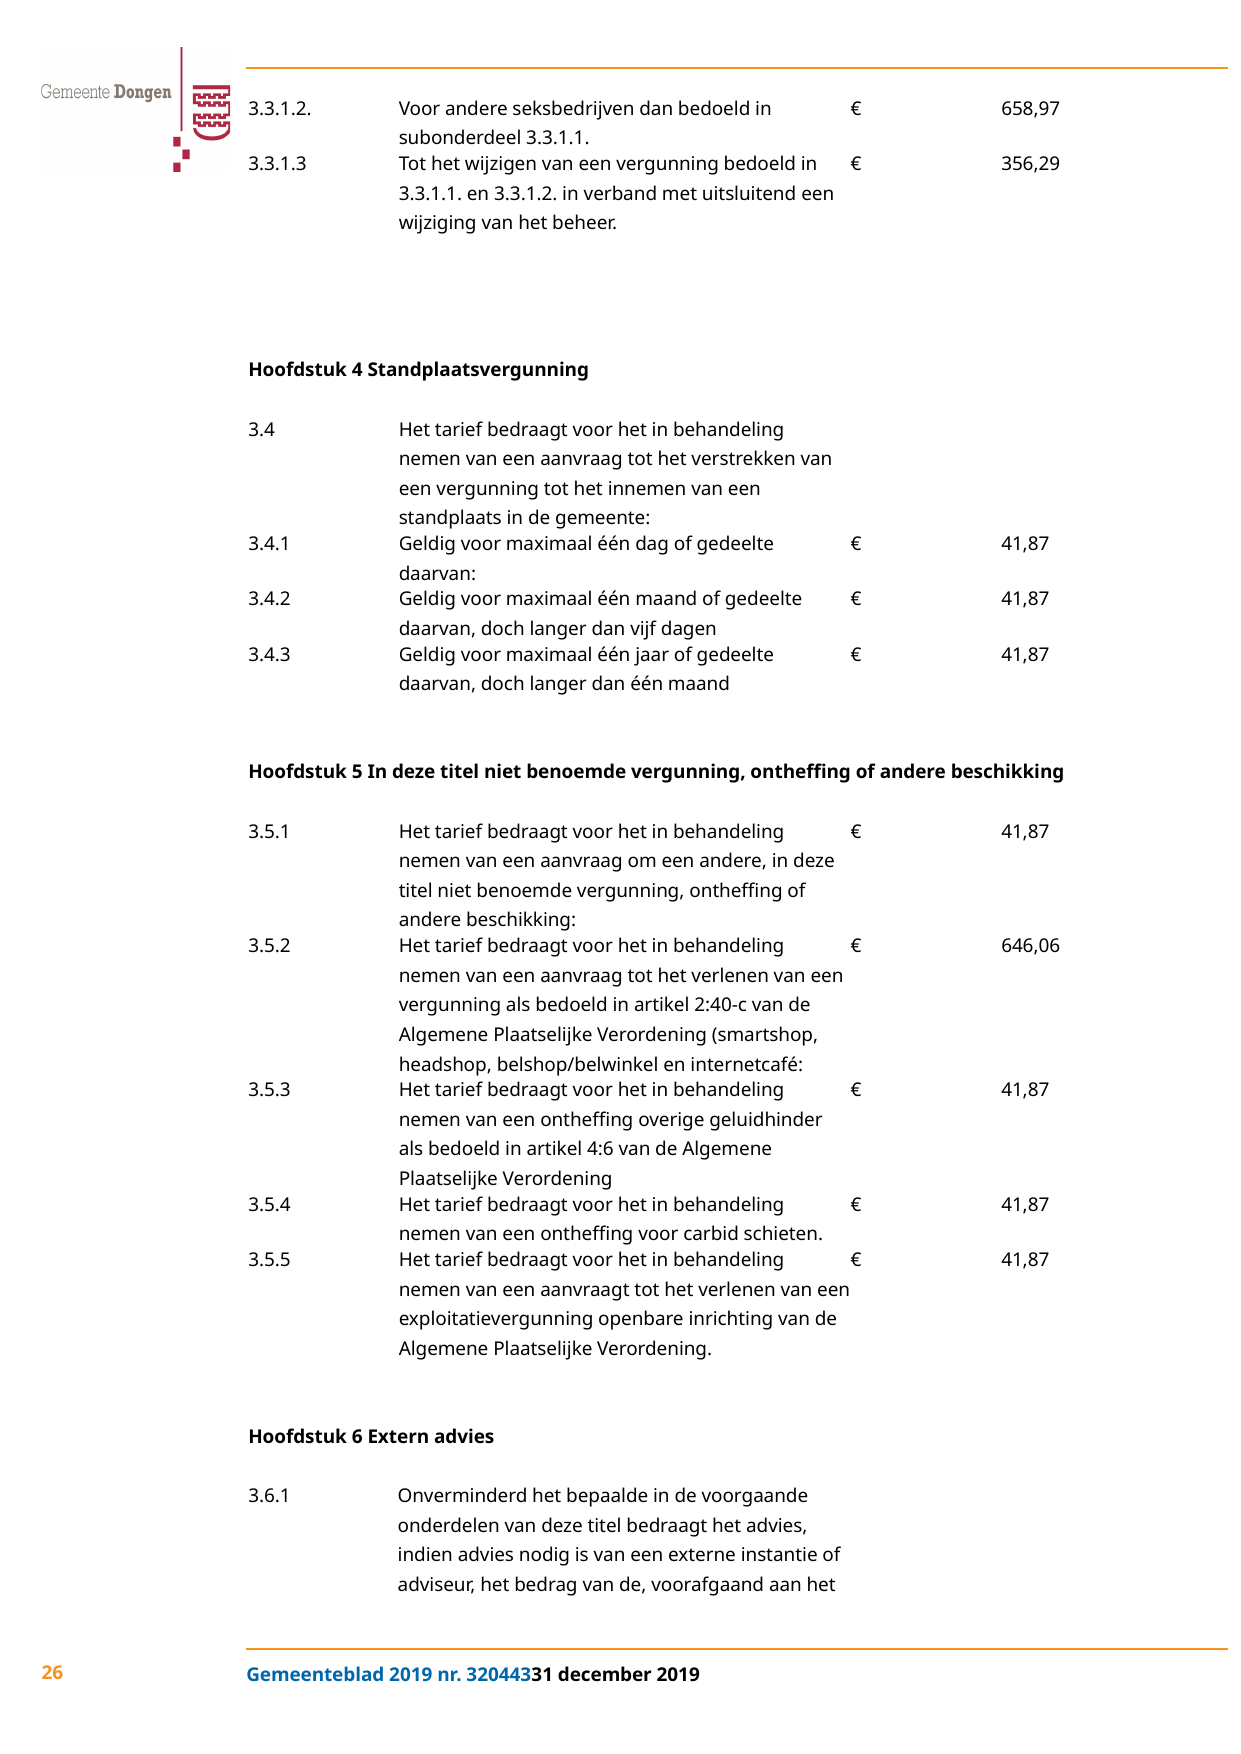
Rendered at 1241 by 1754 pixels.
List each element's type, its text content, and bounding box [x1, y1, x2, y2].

table_header [853, 1483, 1002, 1597]
table_cell Het tarief bedraagt voor het in behandeling nemen van een aanvraagt tot het verlenen van een exploitatievergunning openbare inrichting van de Algemene Plaatselijke Verordening. [399, 1246, 850, 1361]
table_cell € [850, 530, 1001, 586]
table_header 3.5.1 [248, 818, 398, 932]
table_header [1002, 1483, 1152, 1597]
table_cell 3.5.5 [248, 1246, 398, 1361]
table_cell 41,87 [1001, 1076, 1152, 1191]
text Hoofdstuk 4 Standplaatsvergunning [248, 357, 1152, 382]
table_cell € [850, 933, 1001, 1076]
table_cell 3.5.3 [248, 1076, 398, 1191]
table_header Het tarief bedraagt voor het in behandeling nemen van een aanvraag tot het verstrekken van een vergunning tot het innemen van een standplaats in de gemeente: [399, 416, 850, 530]
text Hoofdstuk 6 Extern advies [248, 1423, 1152, 1449]
table_header [1001, 416, 1152, 530]
table_cell 41,87 [1001, 1246, 1152, 1361]
table_cell 3.5.2 [248, 933, 398, 1076]
table_header 3.4 [248, 416, 398, 530]
table_cell 646,06 [1001, 933, 1152, 1076]
table_cell 658,97 [1001, 95, 1152, 150]
table_cell € [850, 95, 1001, 150]
table_cell Tot het wijzigen van een vergunning bedoeld in 3.3.1.1. en 3.3.1.2. in verband met uitsluitend een wijziging van het beheer. [399, 150, 850, 235]
text Hoofdstuk 5 In deze titel niet benoemde vergunning, ontheffing of andere beschikking [248, 759, 1152, 784]
table_cell 41,87 [1001, 641, 1152, 696]
table_cell € [850, 1076, 1001, 1191]
table_cell € [850, 586, 1001, 641]
table_cell 3.3.1.2. [248, 95, 398, 150]
picture [41, 47, 231, 172]
table_cell 41,87 [1001, 586, 1152, 641]
table_cell Voor andere seksbedrijven dan bedoeld in subonderdeel 3.3.1.1. [399, 95, 850, 150]
table_header [850, 416, 1001, 530]
table_cell € [850, 150, 1001, 235]
table_header 41,87 [1001, 818, 1152, 932]
table_cell 3.3.1.3 [248, 150, 398, 235]
table_header Het tarief bedraagt voor het in behandeling nemen van een aanvraag om een andere, in deze titel niet benoemde vergunning, ontheffing of andere beschikking: [399, 818, 850, 932]
table_cell € [850, 641, 1001, 696]
table_cell 356,29 [1001, 150, 1152, 235]
table_cell Geldig voor maximaal één maand of gedeelte daarvan, doch langer dan vijf dagen [399, 586, 850, 641]
table_cell Het tarief bedraagt voor het in behandeling nemen van een ontheffing voor carbid schieten. [399, 1191, 850, 1246]
table_header € [850, 818, 1001, 932]
table_cell Het tarief bedraagt voor het in behandeling nemen van een ontheffing overige geluidhinder als bedoeld in artikel 4:6 van de Algemene Plaatselijke Verordening [399, 1076, 850, 1191]
table_cell € [850, 1246, 1001, 1361]
table_cell 3.4.3 [248, 641, 398, 696]
table_cell 3.4.1 [248, 530, 398, 586]
table_cell Het tarief bedraagt voor het in behandeling nemen van een aanvraag tot het verlenen van een vergunning als bedoeld in artikel 2:40-c van de Algemene Plaatselijke Verordening (smartshop, headshop, belshop/belwinkel en internetcafé: [399, 933, 850, 1076]
table_cell Geldig voor maximaal één jaar of gedeelte daarvan, doch langer dan één maand [399, 641, 850, 696]
table_cell 3.4.2 [248, 586, 398, 641]
table_header Onverminderd het bepaalde in de voorgaande onderdelen van deze titel bedraagt het advies, indien advies nodig is van een externe instantie of adviseur, het bedrag van de, voorafgaand aan het [398, 1483, 852, 1597]
table_cell 3.5.4 [248, 1191, 398, 1246]
table_cell 41,87 [1001, 1191, 1152, 1246]
table_cell 41,87 [1001, 530, 1152, 586]
table_header 3.6.1 [248, 1483, 397, 1597]
table_cell Geldig voor maximaal één dag of gedeelte daarvan: [399, 530, 850, 586]
table_cell € [850, 1191, 1001, 1246]
